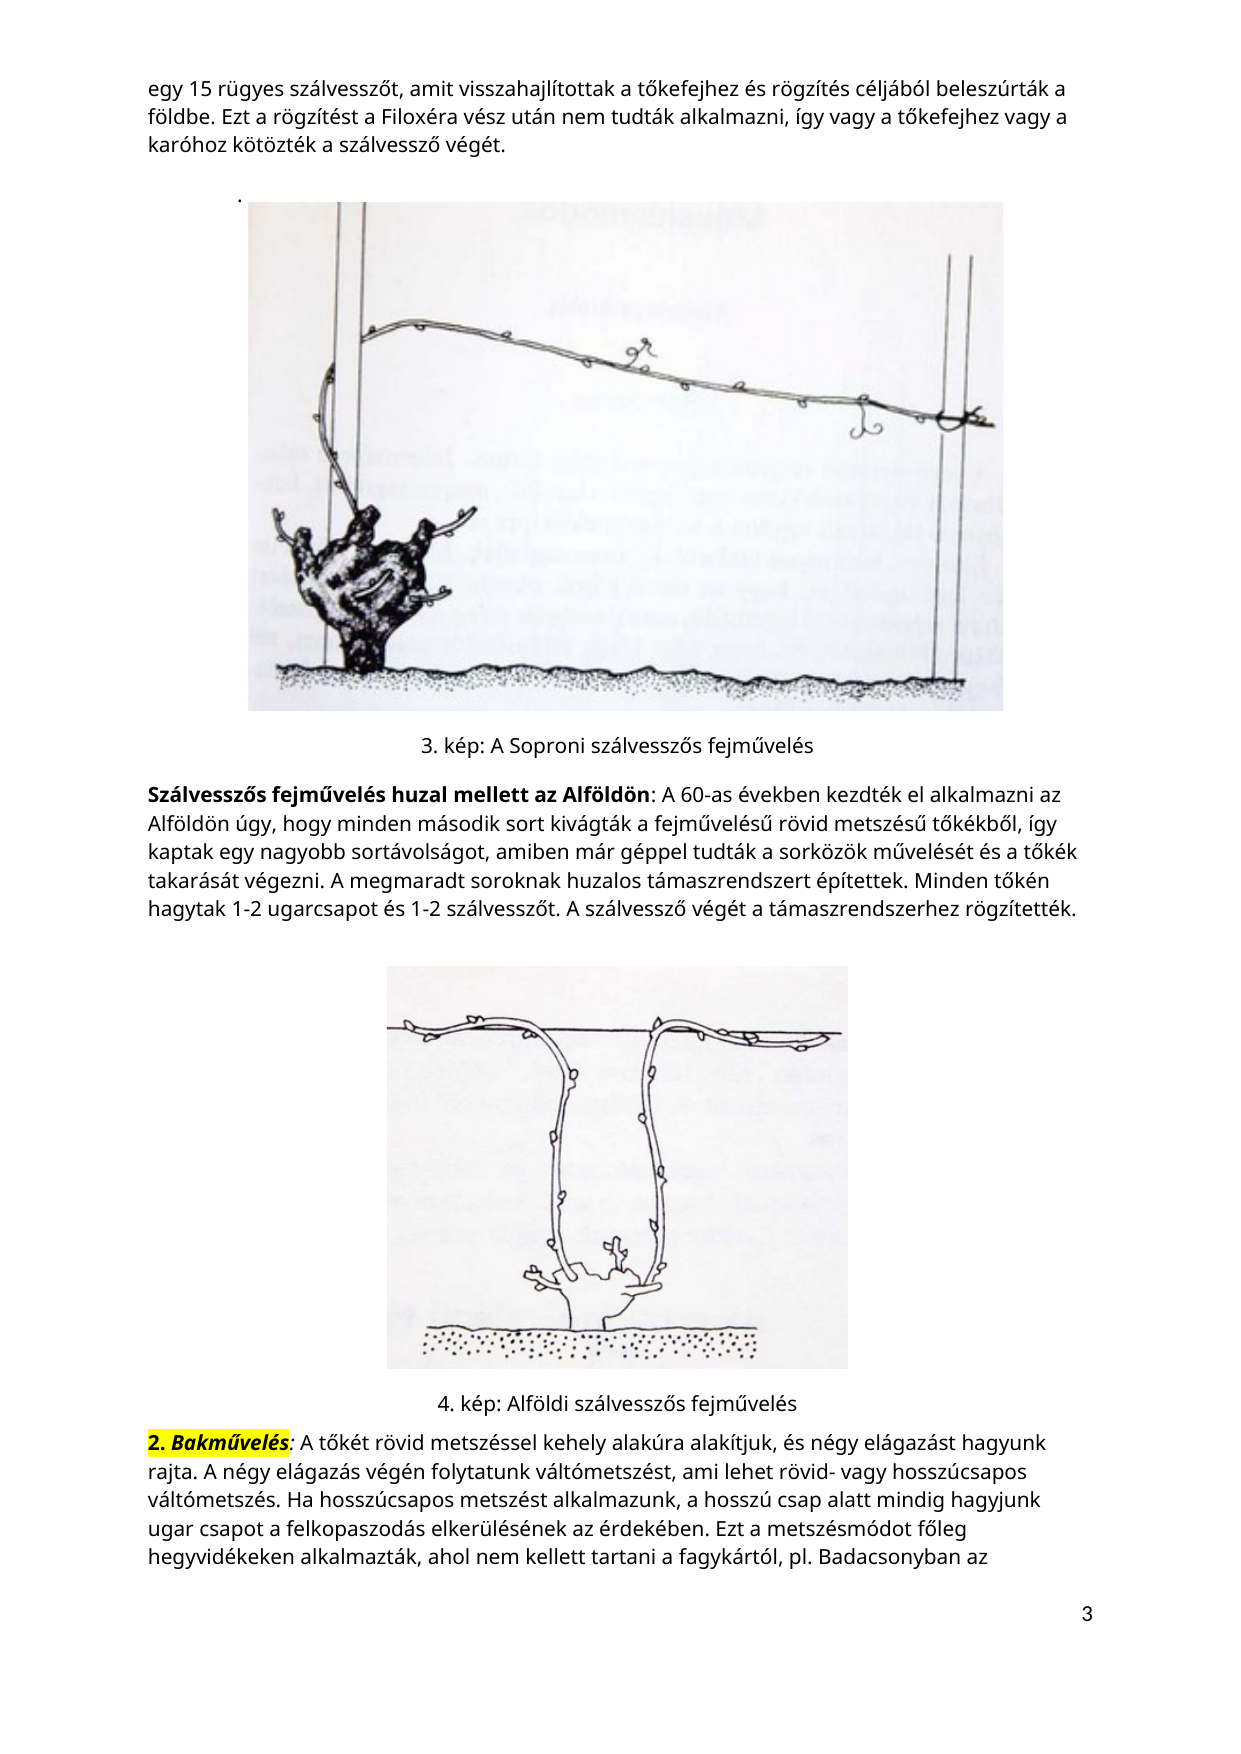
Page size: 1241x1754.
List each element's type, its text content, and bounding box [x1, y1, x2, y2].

text egy 15 rügyes szálvesszőt, amit visszahajlítottak a tőkefejhez és rögzítés céljából beleszúrták a földbe. Ezt a rögzítést a Filoxéra vész után nem tudták alkalmazni, így vagy a tőkefejhez vagy a karóhoz kötözték a szálvessző végét. [148, 74, 1093, 159]
text 4. kép: Alföldi szálvesszős fejművelés [148, 1389, 1093, 1418]
text 3. kép: A Soproni szálvesszős fejművelés [148, 731, 1093, 760]
text Szálvesszős fejművelés huzal mellett az Alföldön: A 60-as években kezdték el alkalmazni az Alföldön úgy, hogy minden második sort kivágták a fejművelésű rövid metszésű tőkékből, így kaptak egy nagyobb sortávolságot, amiben már géppel tudták a sorközök művelését és a tőkék takarását végezni. A megmaradt soroknak huzalos támaszrendszert építettek. Minden tőkén hagytak 1-2 ugarcsapot és 1-2 szálvesszőt. A szálvessző végét a támaszrendszerhez rögzítették. [148, 781, 1093, 923]
text 2. Bakművelés: A tőkét rövid metszéssel kehely alakúra alakítjuk, és négy elágazást hagyunk rajta. A négy elágazás végén folytatunk váltómetszést, ami lehet rövid- vagy hosszúcsapos váltómetszés. Ha hosszúcsapos metszést alkalmazunk, a hosszú csap alatt mindig hagyjunk ugar csapot a felkopaszodás elkerülésének az érdekében. Ezt a metszésmódot főleg hegyvidékeken alkalmazták, ahol nem kellett tartani a fagykártól, pl. Badacsonyban az [148, 1428, 1093, 1571]
text . [148, 180, 1093, 711]
